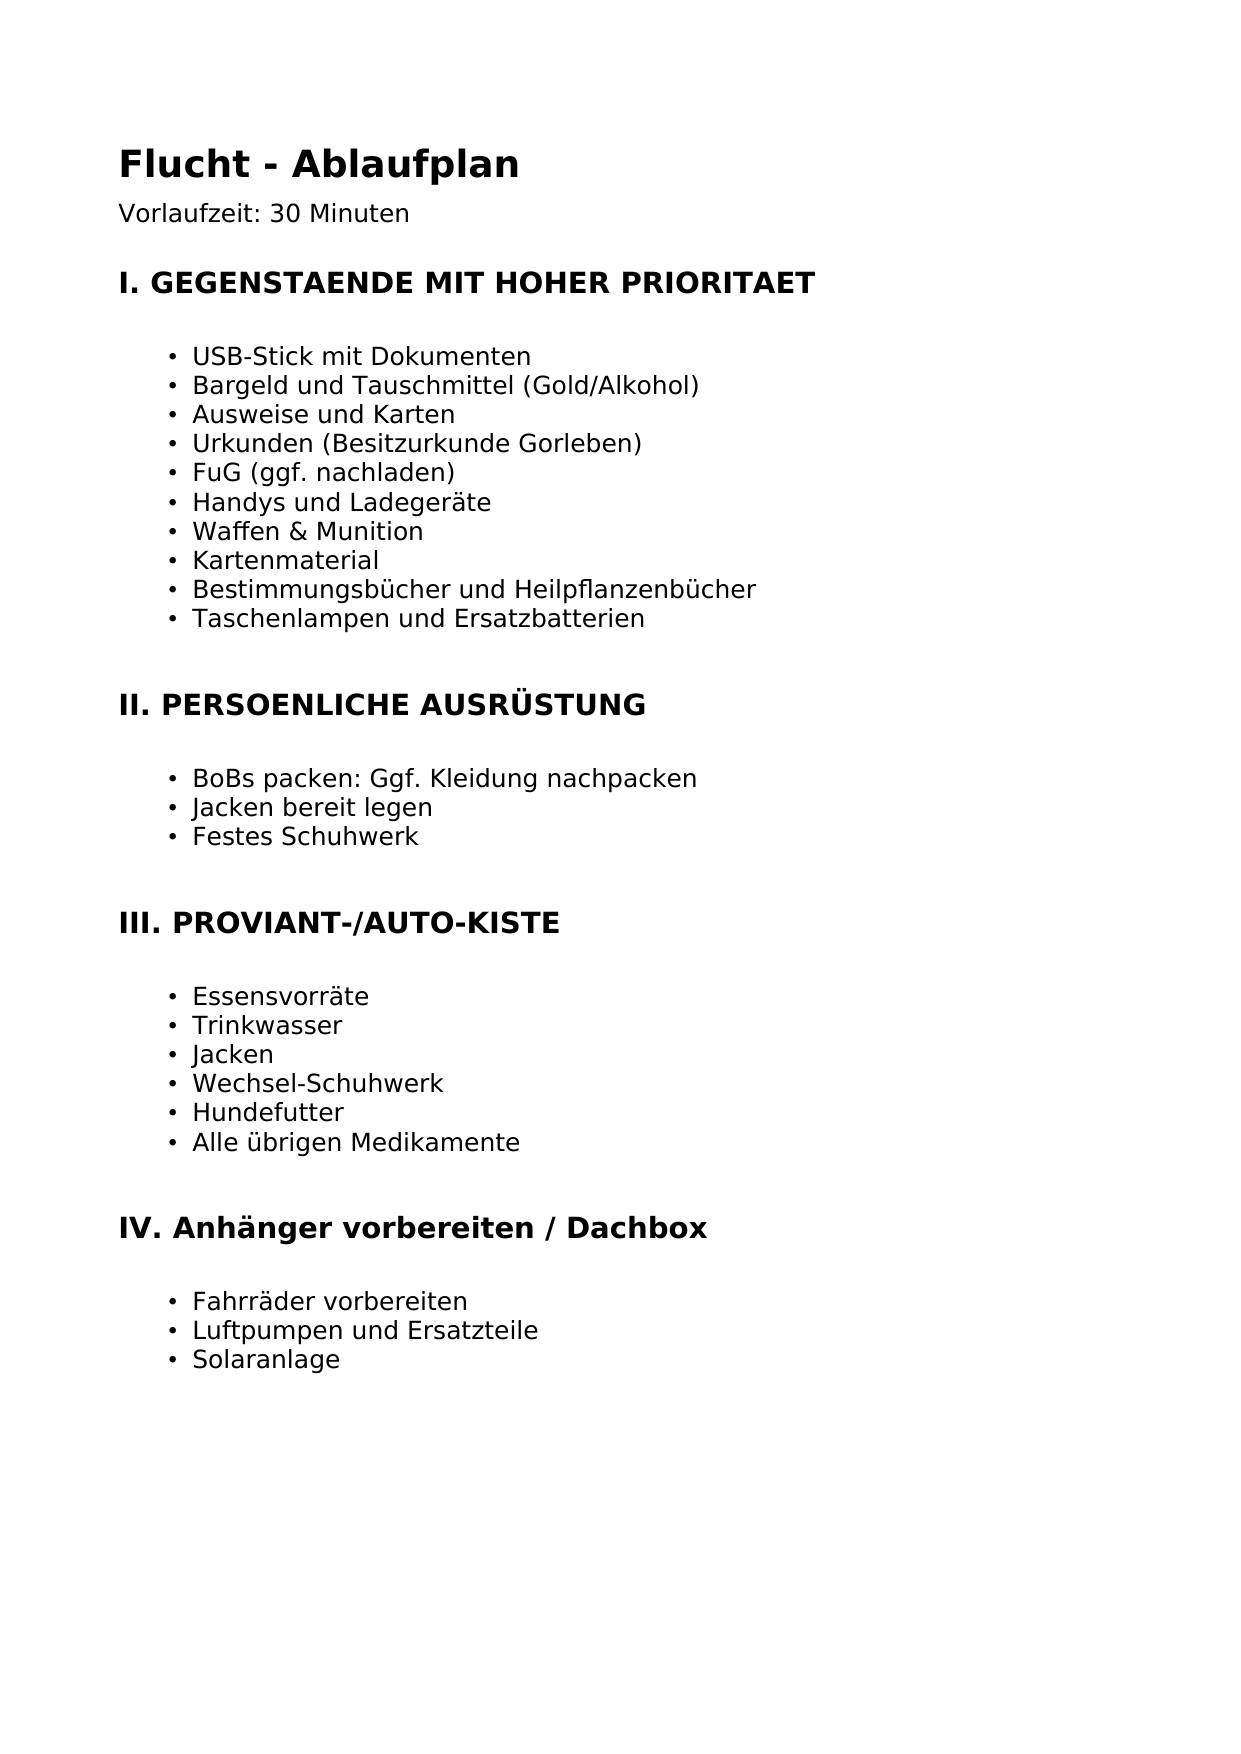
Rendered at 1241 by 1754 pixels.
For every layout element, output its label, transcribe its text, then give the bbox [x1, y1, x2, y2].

subtitle I. GEGENSTAENDE MIT HOHER PRIORITAET [118, 266, 1122, 300]
list Fahrräder vorbereiten [177, 1287, 1122, 1316]
list Ausweise und Karten [177, 400, 1122, 429]
list Taschenlampen und Ersatzbatterien [177, 604, 1122, 633]
list Trinkwasser [177, 1011, 1122, 1040]
list Alle übrigen Medikamente [177, 1128, 1122, 1157]
list Bestimmungsbücher und Heilpflanzenbücher [177, 575, 1122, 604]
list Jacken [177, 1040, 1122, 1069]
subtitle IV. Anhänger vorbereiten / Dachbox [118, 1211, 1122, 1245]
list Bargeld und Tauschmittel (Gold/Alkohol) [177, 371, 1122, 400]
list Kartenmaterial [177, 546, 1122, 575]
subtitle III. PROVIANT-/AUTO-KISTE [118, 906, 1122, 940]
subtitle Flucht - Ablaufplan [118, 143, 1122, 187]
list Solaranlage [177, 1346, 1122, 1375]
list Handys und Ladegeräte [177, 488, 1122, 517]
list BoBs packen: Ggf. Kleidung nachpacken [177, 764, 1122, 793]
text Vorlaufzeit: 30 Minuten [118, 199, 1122, 228]
list USB-Stick mit Dokumenten [177, 342, 1122, 371]
subtitle II. PERSOENLICHE AUSRÜSTUNG [118, 688, 1122, 722]
list Jacken bereit legen [177, 793, 1122, 822]
list Luftpumpen und Ersatzteile [177, 1316, 1122, 1346]
list FuG (ggf. nachladen) [177, 458, 1122, 488]
list Waffen & Munition [177, 517, 1122, 546]
list Urkunden (Besitzurkunde Gorleben) [177, 429, 1122, 458]
list Essensvorräte [177, 982, 1122, 1011]
list Hundefutter [177, 1098, 1122, 1128]
list Wechsel-Schuhwerk [177, 1069, 1122, 1098]
list Festes Schuhwerk [177, 822, 1122, 851]
